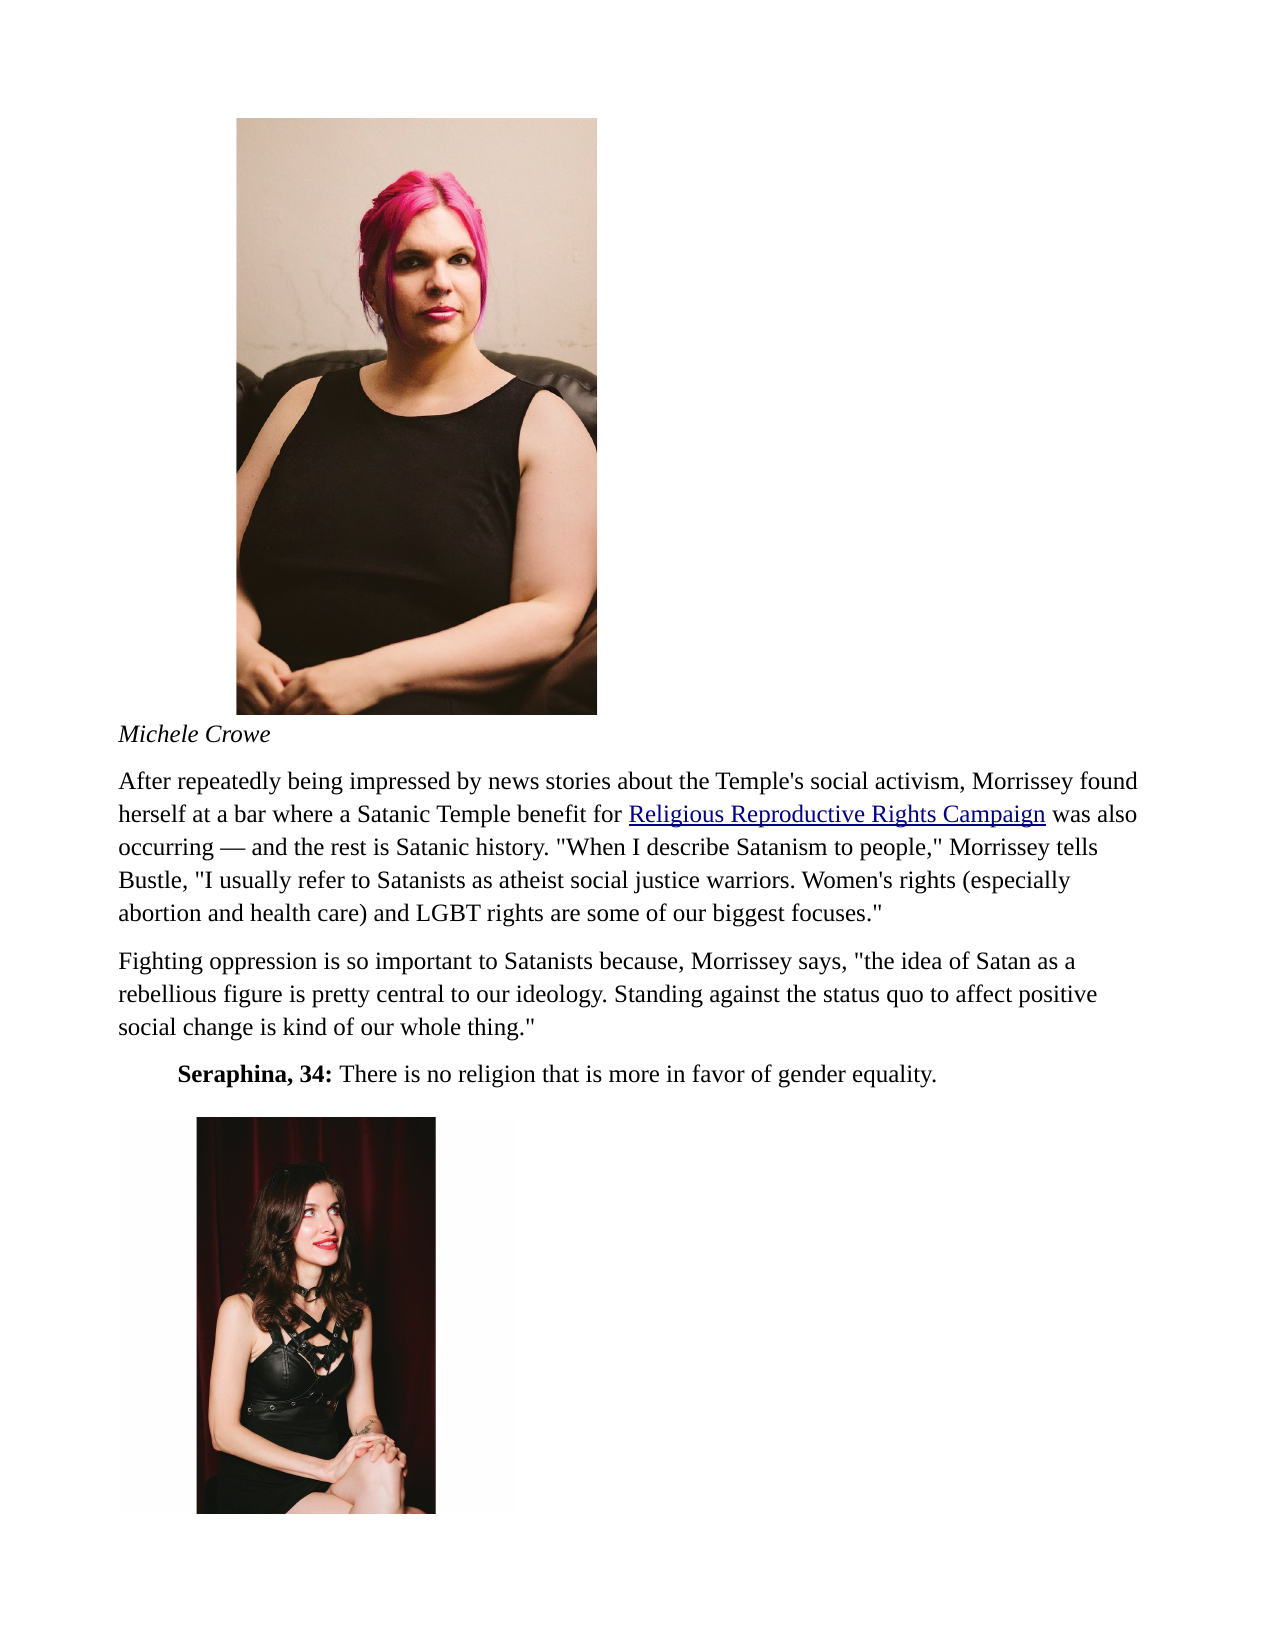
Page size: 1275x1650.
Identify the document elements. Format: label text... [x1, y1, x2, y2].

picture [118, 118, 715, 715]
text After repeatedly being impressed by news stories about the Temple's social activism, Morrissey found herself at a bar where a Satanic Temple benefit for Religious Reproductive Rights Campaign was also occurring — and the rest is Satanic history. "When I describe Satanism to people," Morrissey tells Bustle, "I usually refer to Satanists as atheist social justice warriors. Women's rights (especially abortion and health care) and LGBT rights are some of our biggest focuses." [118, 766, 1157, 927]
text Michele Crowe [118, 719, 1157, 747]
text Fighting oppression is so important to Satanists because, Morrissey says, "the idea of Satan as a rebellious figure is pretty central to our ideology. Standing against the status quo to affect positive social change is kind of our whole thing." [118, 946, 1157, 1041]
picture [118, 1117, 514, 1514]
text Seraphina, 34: There is no religion that is more in favor of gender equality. [177, 1059, 1098, 1088]
